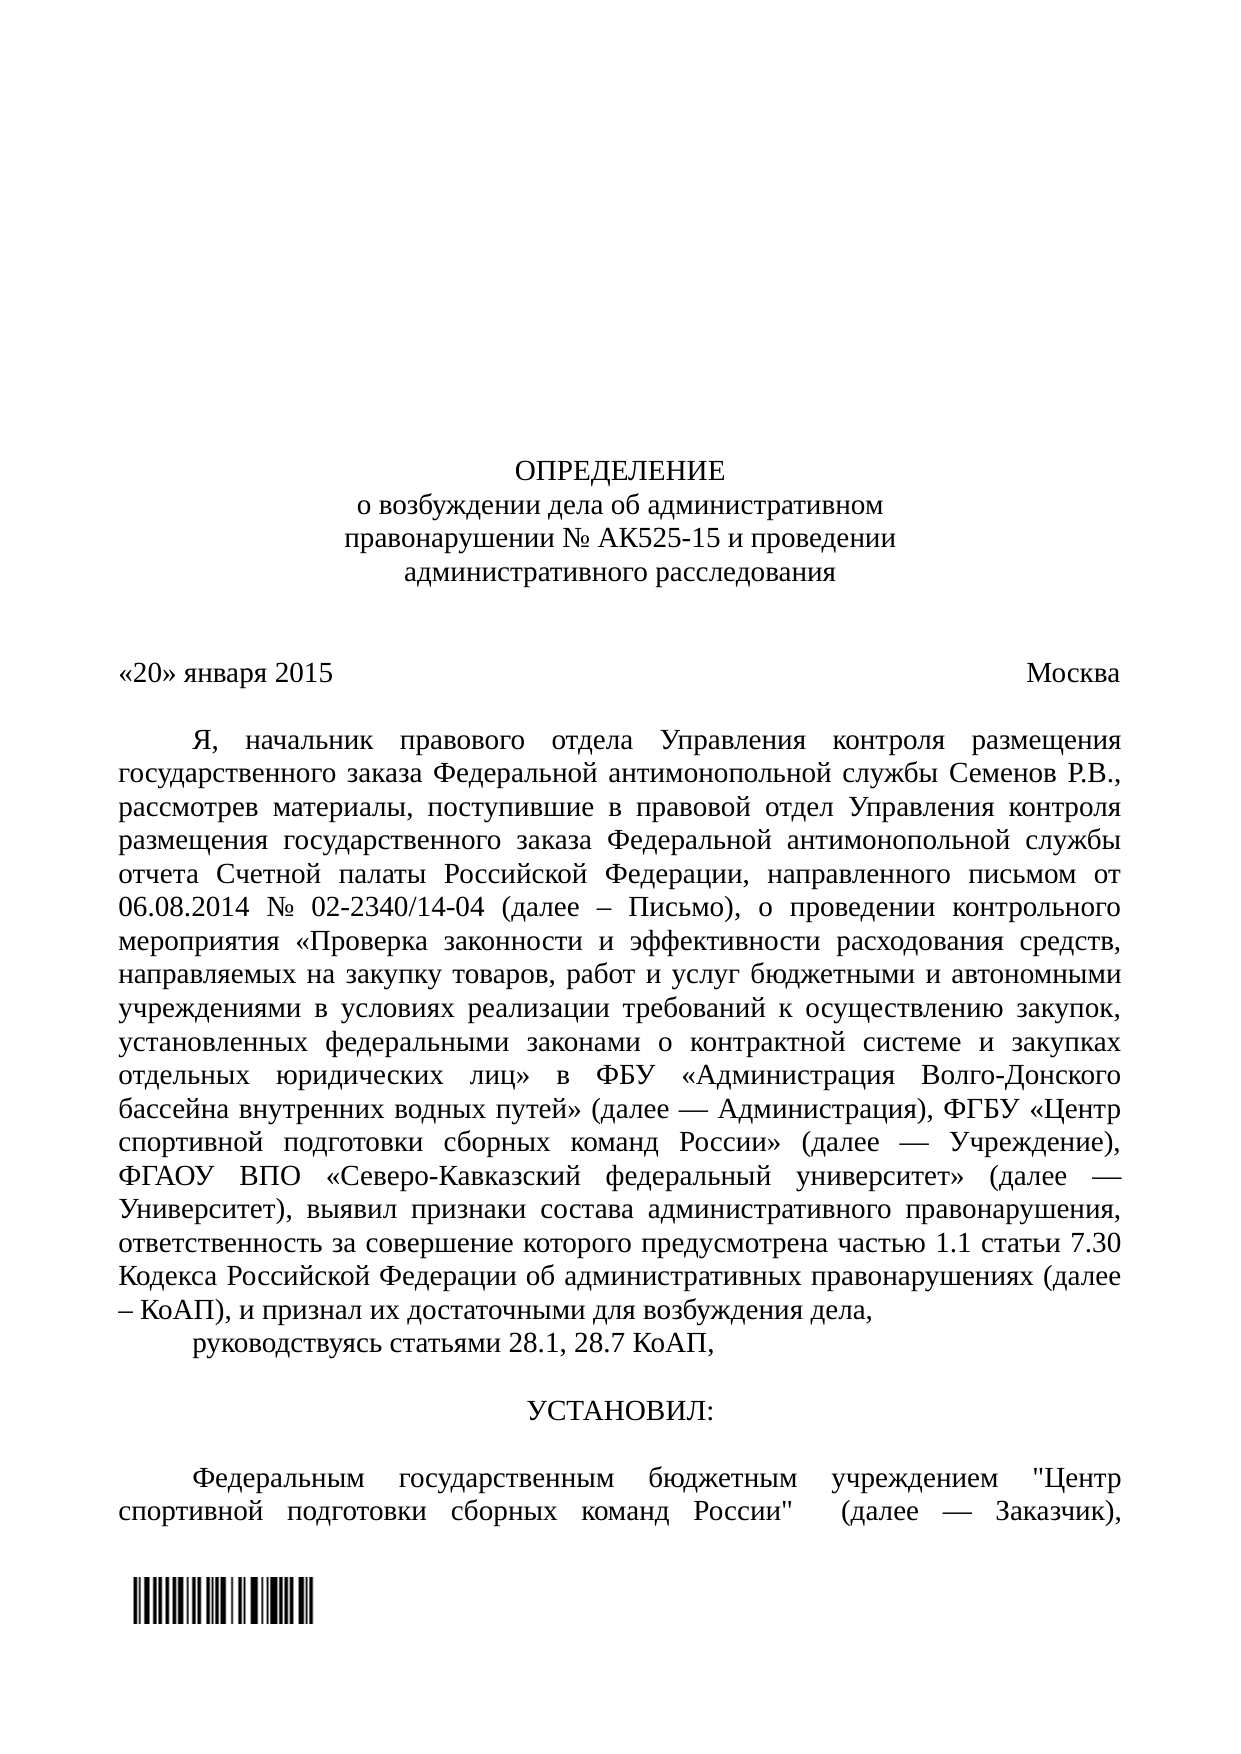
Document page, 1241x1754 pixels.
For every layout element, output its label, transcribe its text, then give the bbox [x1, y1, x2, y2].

text ОПРЕДЕЛЕНИЕ [118, 453, 1122, 487]
text руководствуясь статьями 28.1, 28.7 КоАП, [118, 1326, 1122, 1359]
text Я, начальник правового отдела Управления контроля размещения государственного заказа Федеральной антимонопольной службы Семенов Р.В., рассмотрев материалы, поступившие в правовой отдел Управления контроля размещения государственного заказа Федеральной антимонопольной службы отчета Счетной палаты Российской Федерации, направленного письмом от 06.08.2014 № 02-2340/14-04 (далее – Письмо), о проведении контрольного мероприятия «Проверка законности и эффективности расходования средств, направляемых на закупку товаров, работ и услуг бюджетными и автономными учреждениями в условиях реализации требований к осуществлению закупок, установленных федеральными законами о контрактной системе и закупках отдельных юридических лиц» в ФБУ «Администрация Волго-Донского бассейна внутренних водных путей» (далее — Администрация), ФГБУ «Центр спортивной подготовки сборных команд России» (далее — Учреждение), ФГАОУ ВПО «Северо-Кавказский федеральный университет» (далее — Университет), выявил признаки состава административного правонарушения, ответственность за совершение которого предусмотрена частью 1.1 статьи 7.30 Кодекса Российской Федерации об административных правонарушениях (далее – КоАП), и признал их достаточными для возбуждения дела, [118, 722, 1122, 1326]
text Федеральным государственным бюджетным учреждением "Центр спортивной подготовки сборных команд России" (далее — Заказчик), [118, 1460, 1122, 1527]
text административного расследования [118, 554, 1122, 588]
text правонарушении № АК525-15 и проведении [118, 521, 1122, 554]
text «20» января 2015 Москва [118, 655, 1122, 688]
picture [118, 1577, 331, 1624]
text УСТАНОВИЛ: [118, 1393, 1122, 1426]
text о возбуждении дела об административном [118, 487, 1122, 521]
